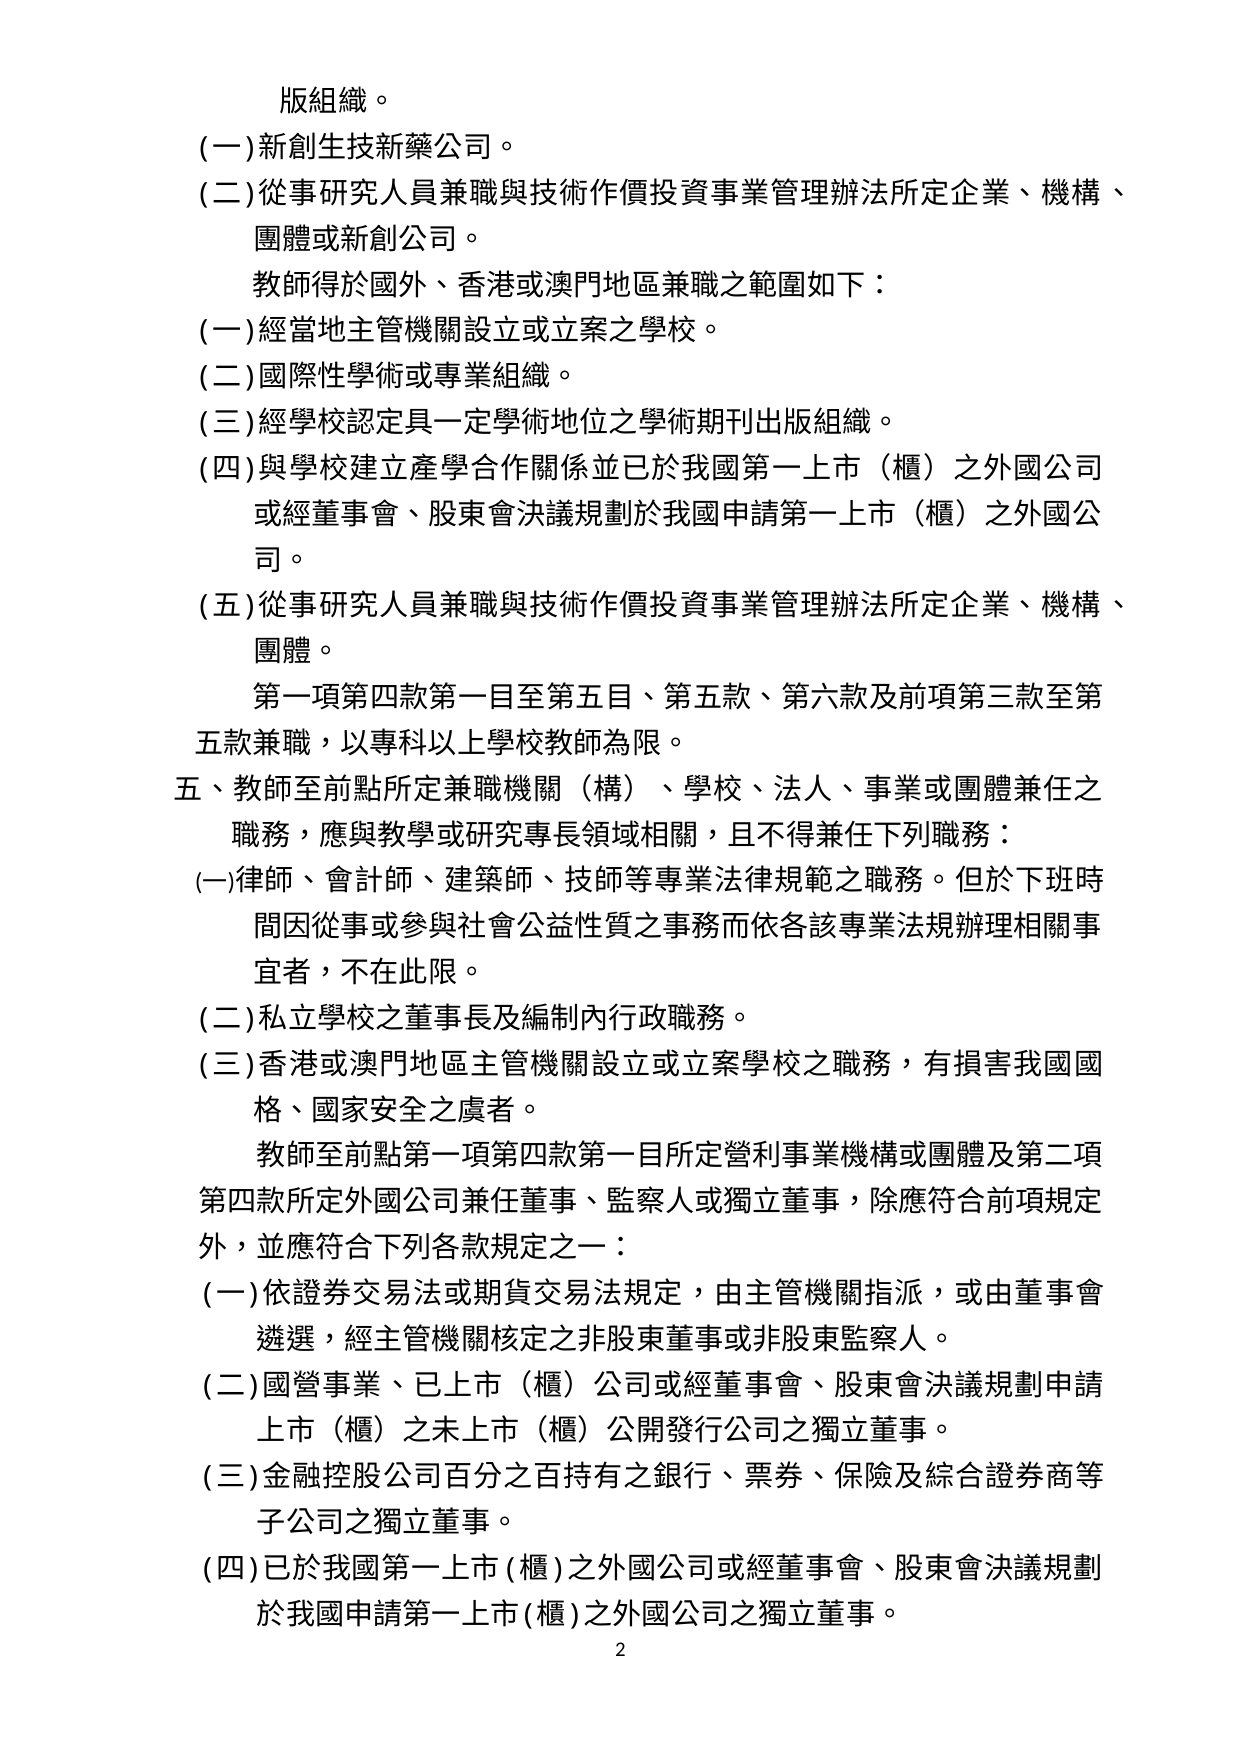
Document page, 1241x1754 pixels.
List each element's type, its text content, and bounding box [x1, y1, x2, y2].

list 從事研究人員兼職與技術作價投資事業管理辦法所定企業、機構、團體。 [194, 579, 1104, 671]
list 金融控股公司百分之百持有之銀行、票券、保險及綜合證券商等子公司之獨立董事。 [198, 1450, 1104, 1542]
list 版組織。 [236, 75, 1104, 121]
list 新創生技新藥公司。 [194, 121, 1104, 167]
list 國營事業、已上市（櫃）公司或經董事會、股東會決議規劃申請上市（櫃）之未上市（櫃）公開發行公司之獨立董事。 [198, 1358, 1104, 1450]
list 私立學校之董事長及編制內行政職務。 [194, 992, 1104, 1037]
list 經當地主管機關設立或立案之學校。 [194, 304, 1104, 350]
list 律師、會計師、建築師、技師等專業法律規範之職務。但於下班時間因從事或參與社會公益性質之事務而依各該專業法規辦理相關事宜者，不在此限。 [194, 854, 1104, 992]
text 第一項第四款第一目至第五目、第五款、第六款及前項第三款至第五款兼職，以專科以上學校教師為限。 [194, 671, 1104, 762]
list 國際性學術或專業組織。 [194, 350, 1104, 396]
list 從事研究人員兼職與技術作價投資事業管理辦法所定企業、機構、團體或新創公司。 [194, 167, 1104, 258]
list 經學校認定具一定學術地位之學術期刊出版組織。 [194, 396, 1104, 442]
text 教師至前點第一項第四款第一目所定營利事業機構或團體及第二項第四款所定外國公司兼任董事、監察人或獨立董事，除應符合前項規定外，並應符合下列各款規定之一： [198, 1129, 1104, 1267]
text 五、教師至前點所定兼職機關（構）、學校、法人、事業或團體兼任之職務，應與教學或研究專長領域相關，且不得兼任下列職務： [173, 762, 1104, 854]
list 香港或澳門地區主管機關設立或立案學校之職務，有損害我國國格、國家安全之虞者。 [194, 1037, 1104, 1129]
list 與學校建立產學合作關係並已於我國第一上市（櫃）之外國公司或經董事會、股東會決議規劃於我國申請第一上市（櫃）之外國公司。 [194, 442, 1104, 579]
list 已於我國第一上市(櫃)之外國公司或經董事會、股東會決議規劃於我國申請第一上市(櫃)之外國公司之獨立董事。 [198, 1542, 1104, 1633]
list 依證券交易法或期貨交易法規定，由主管機關指派，或由董事會遴選，經主管機關核定之非股東董事或非股東監察人。 [198, 1267, 1104, 1358]
text 教師得於國外、香港或澳門地區兼職之範圍如下： [194, 258, 1104, 304]
